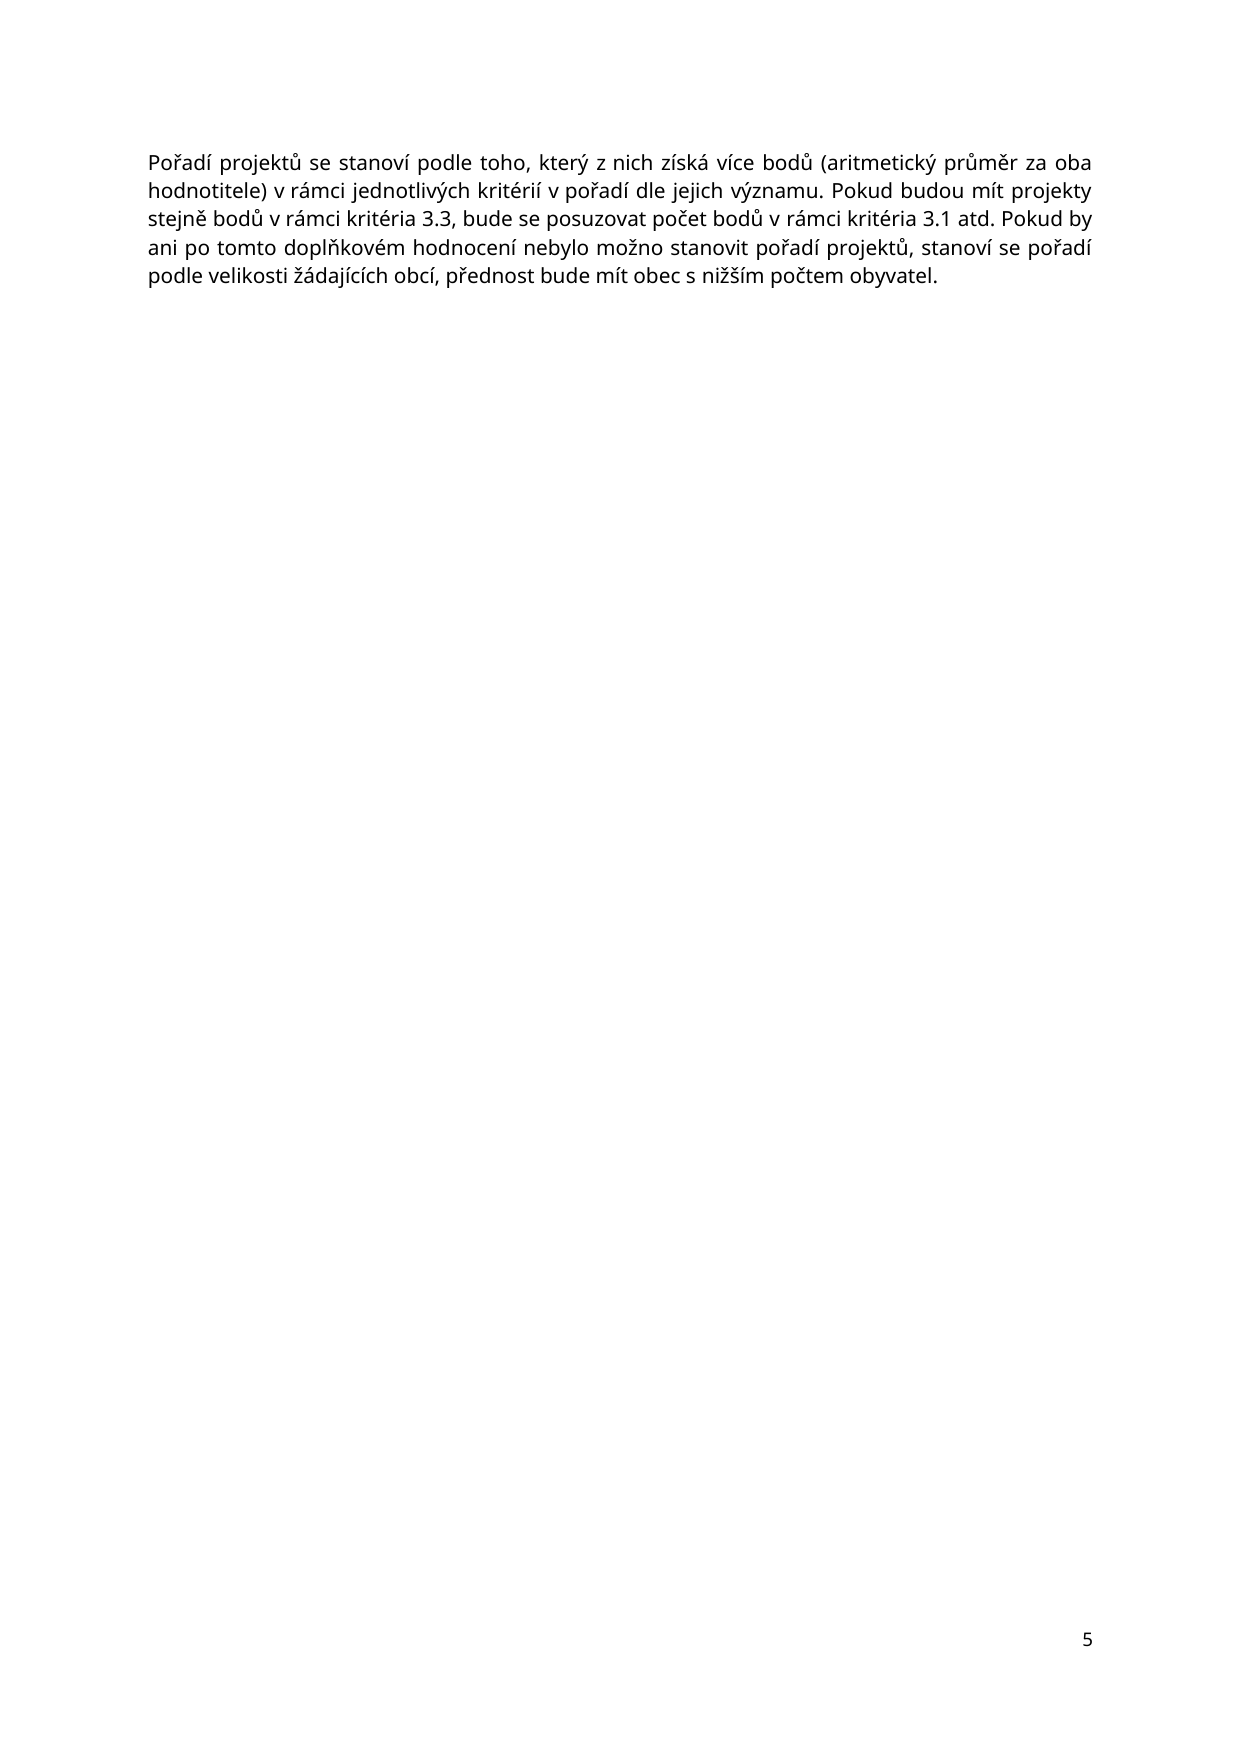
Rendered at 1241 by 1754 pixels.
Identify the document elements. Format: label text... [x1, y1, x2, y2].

text Pořadí projektů se stanoví podle toho, který z nich získá více bodů (aritmetický průměr za oba hodnotitele) v rámci jednotlivých kritérií v pořadí dle jejich významu. Pokud budou mít projekty stejně bodů v rámci kritéria 3.3, bude se posuzovat počet bodů v rámci kritéria 3.1 atd. Pokud by ani po tomto doplňkovém hodnocení nebylo možno stanovit pořadí projektů, stanoví se pořadí podle velikosti žádajících obcí, přednost bude mít obec s nižším počtem obyvatel. [148, 148, 1093, 290]
